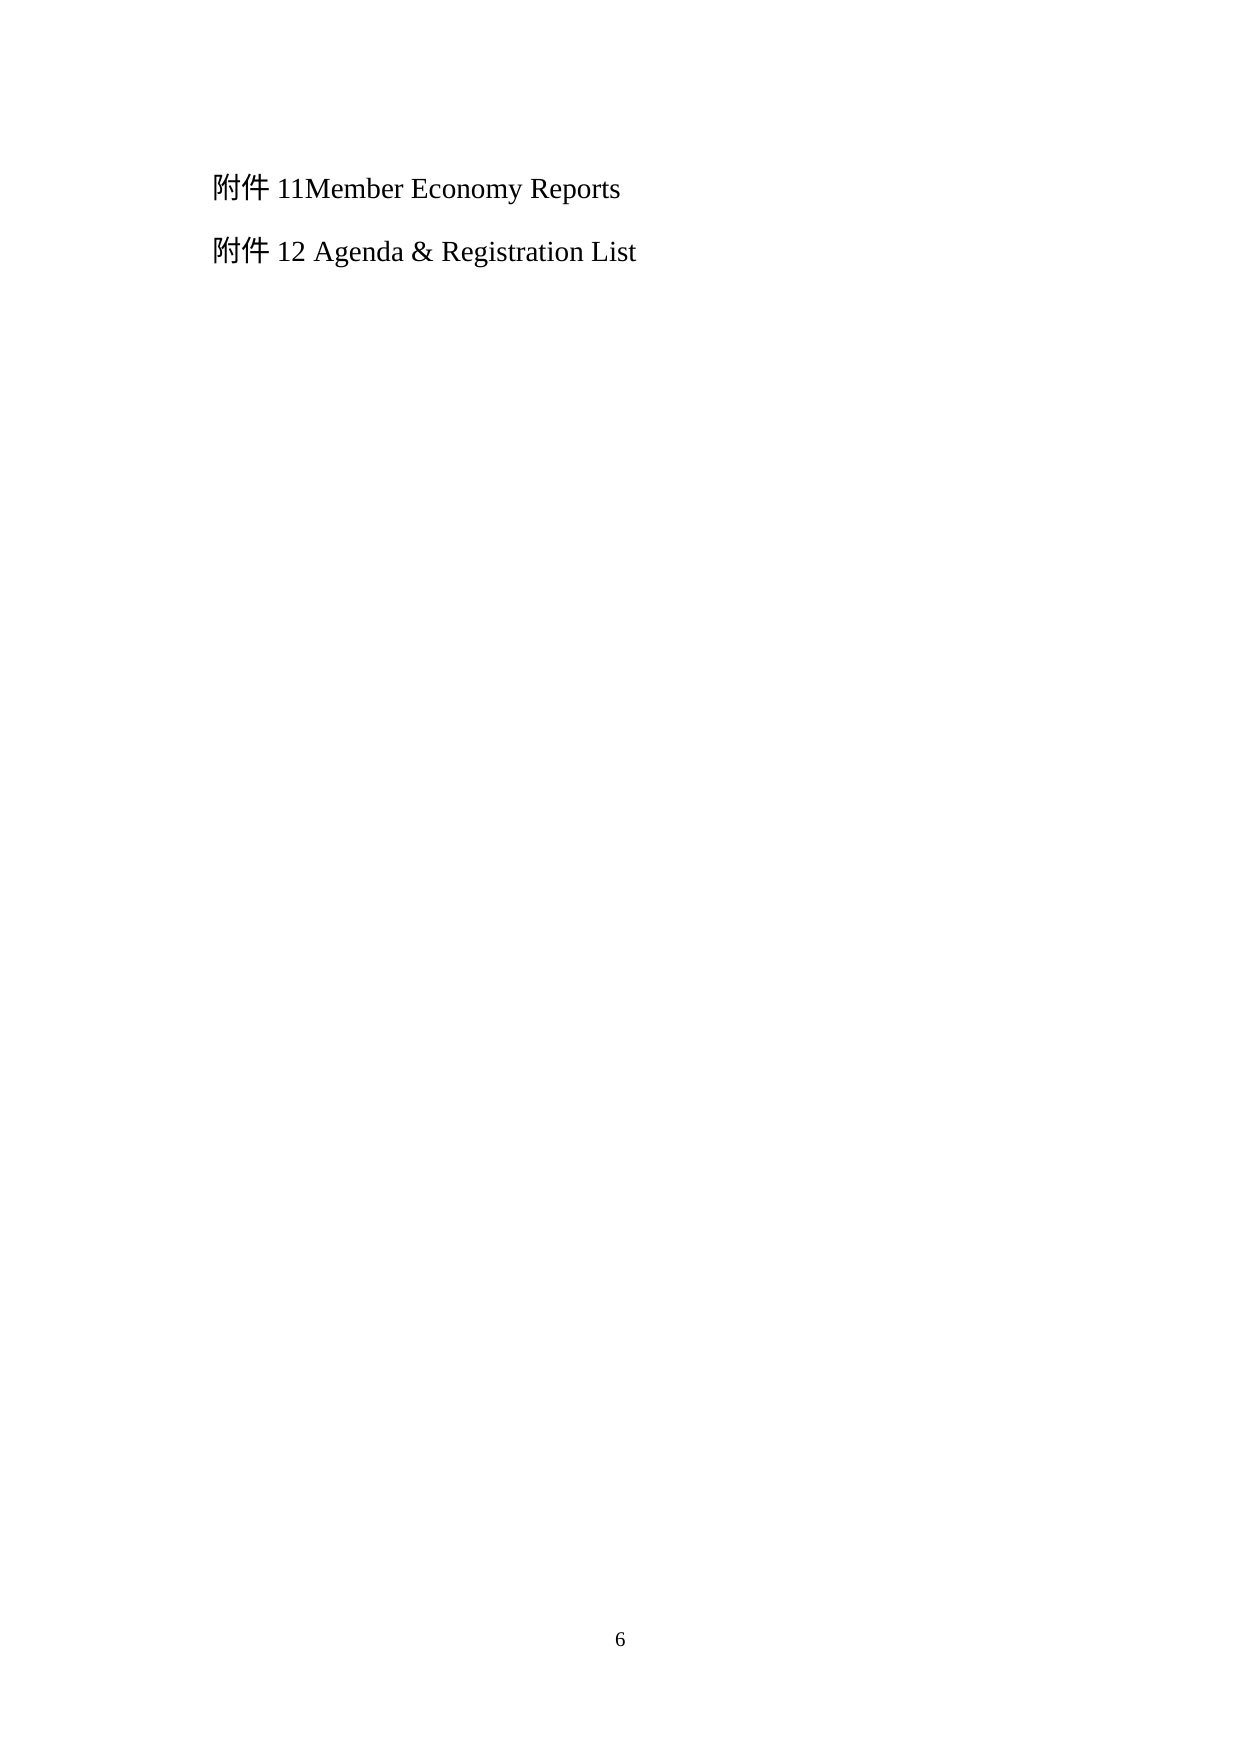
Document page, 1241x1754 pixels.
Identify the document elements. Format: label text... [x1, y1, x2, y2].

text 附件12 Agenda & Registration List [212, 228, 1053, 270]
text 附件11Member Economy Reports [212, 164, 1053, 207]
